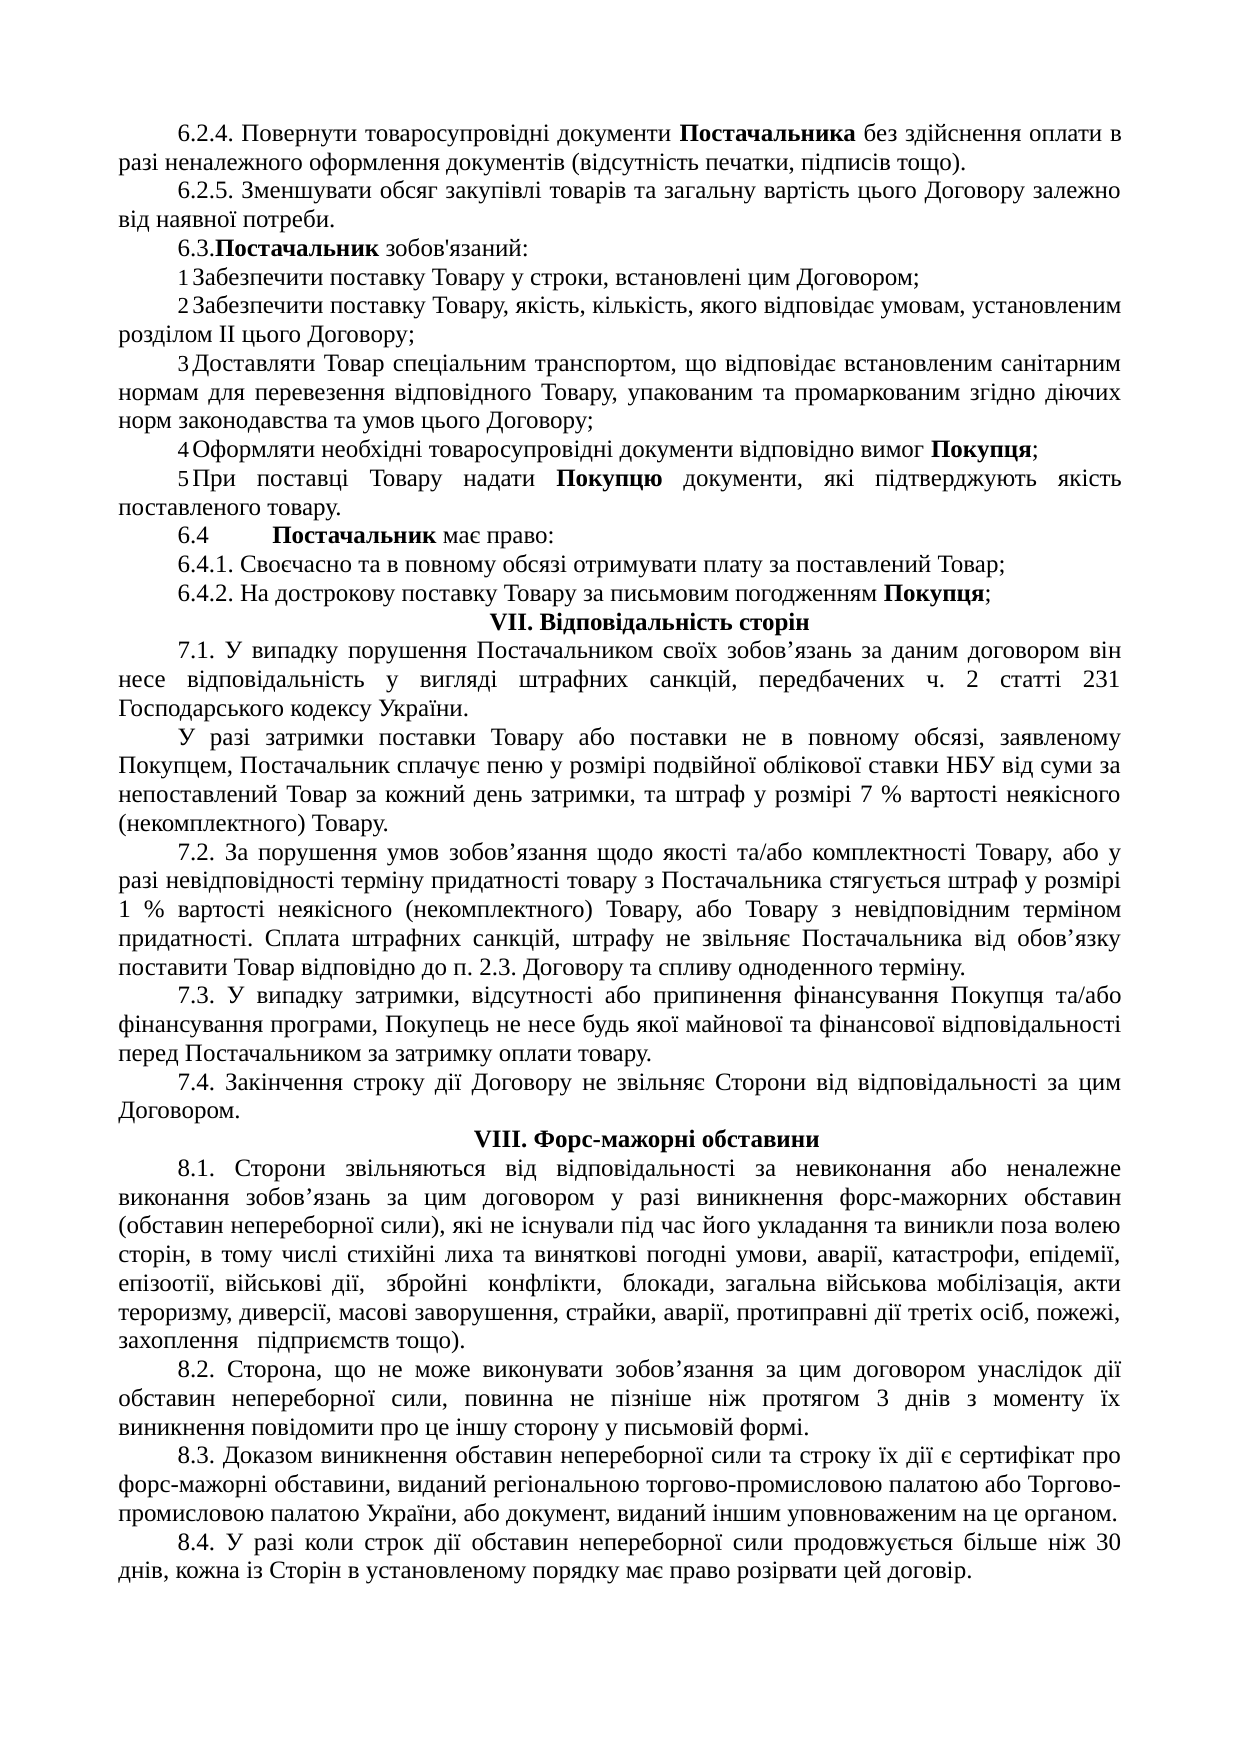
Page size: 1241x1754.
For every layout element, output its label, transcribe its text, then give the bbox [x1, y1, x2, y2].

text 8.2. Сторона, що не може виконувати зобов’язання за цим договором унаслідок дії обставин непереборної сили, повинна не пізніше ніж протягом 3 днів з моменту їх виникнення повідомити про це іншу сторону у письмовій формі. [118, 1354, 1122, 1441]
text VІІ. Відповідальність сторін [118, 607, 1122, 636]
text 7.3. У випадку затримки, відсутності або припинення фінансування Покупця та/або фінансування програми, Покупець не несе будь якої майнової та фінансової відповідальності перед Постачальником за затримку оплати товару. [118, 981, 1122, 1067]
text 8.4. У разі коли строк дії обставин непереборної сили продовжується більше ніж 30 днів, кожна із Сторін в установленому порядку має право розірвати цей договір. [118, 1527, 1122, 1584]
text 7.2. За порушення умов зобов’язання щодо якості та/або комплектності Товару, або у разі невідповідності терміну придатності товару з Постачальника стягується штраф у розмірі 1 % вартості неякісного (некомплектного) Товару, або Товару з невідповідним терміном придатності. Сплата штрафних санкцій, штрафу не звільняє Постачальника від обов’язку поставити Товар відповідно до п. 2.3. Договору та спливу одноденного терміну. [118, 837, 1122, 981]
text VІІІ. Форс-мажорні обставини [118, 1124, 1122, 1153]
list Постачальник має право: [118, 521, 1122, 549]
text 6.4.2. На дострокову поставку Товару за письмовим погодженням Покупця; [118, 578, 1122, 607]
text 6.2.4. Повернути товаросупровідні документи Постачальника без здійснення оплати в разі неналежного оформлення документів (відсутність печатки, підписів тощо). [118, 118, 1122, 176]
list Оформляти необхідні товаросупровідні документи відповідно вимог Покупця; [118, 434, 1122, 463]
text 7.4. Закінчення строку дії Договору не звільняє Сторони від відповідальності за цим Договором. [118, 1067, 1122, 1124]
list Забезпечити поставку Товару у строки, встановлені цим Договором; [118, 262, 1122, 291]
text 7.1. У випадку порушення Постачальником своїх зобов’язань за даним договором він несе відповідальність у вигляді штрафних санкцій, передбачених ч. 2 статті 231 Господарського кодексу України. [118, 636, 1122, 722]
text 8.1. Сторони звільняються від відповідальності за невиконання або неналежне виконання зобов’язань за цим договором у разі виникнення форс-мажорних обставин (обставин непереборної сили), які не існували під час його укладання та виникли поза волею сторін, в тому числі стихійні лиха та виняткові погодні умови, аварії, катастрофи, епідемії, епізоотії, військові дії, збройні конфлікти, блокади, загальна військова мобілізація, акти тероризму, диверсії, масові заворушення, страйки, аварії, протиправні дії третіх осіб, пожежі, захоплення підприємств тощо). [118, 1153, 1122, 1354]
list Доставляти Товар спеціальним транспортом, що відповідає встановленим санітарним нормам для перевезення відповідного Товару, упакованим та промаркованим згідно діючих норм законодавства та умов цього Договору; [118, 348, 1122, 434]
list Забезпечити поставку Товару, якість, кількість, якого відповідає умовам, установленим розділом II цього Договору; [118, 291, 1122, 348]
list При поставці Товару надати Покупцю документи, які підтверджують якість поставленого товару. [118, 463, 1122, 521]
text У разі затримки поставки Товару або поставки не в повному обсязі, заявленому Покупцем, Постачальник сплачує пеню у розмірі подвійної облікової ставки НБУ від суми за непоставлений Товар за кожний день затримки, та штраф у розмірі 7 % вартості неякісного (некомплектного) Товару. [118, 722, 1122, 837]
text 8.3. Доказом виникнення обставин непереборної сили та строку їх дії є сертифікат про форс-мажорні обставини, виданий регіональною торгово-промисловою палатою або Торгово-промисловою палатою України, або документ, виданий іншим уповноваженим на це органом. [118, 1441, 1122, 1527]
text 6.4.1. Своєчасно та в повному обсязі отримувати плату за поставлений Товар; [118, 549, 1122, 578]
text 6.2.5. Зменшувати обсяг закупівлі товарів та загальну вартість цього Договору залежно від наявної потреби. [118, 176, 1122, 233]
text 6.3.Постачальник зобов'язаний: [118, 233, 1122, 262]
